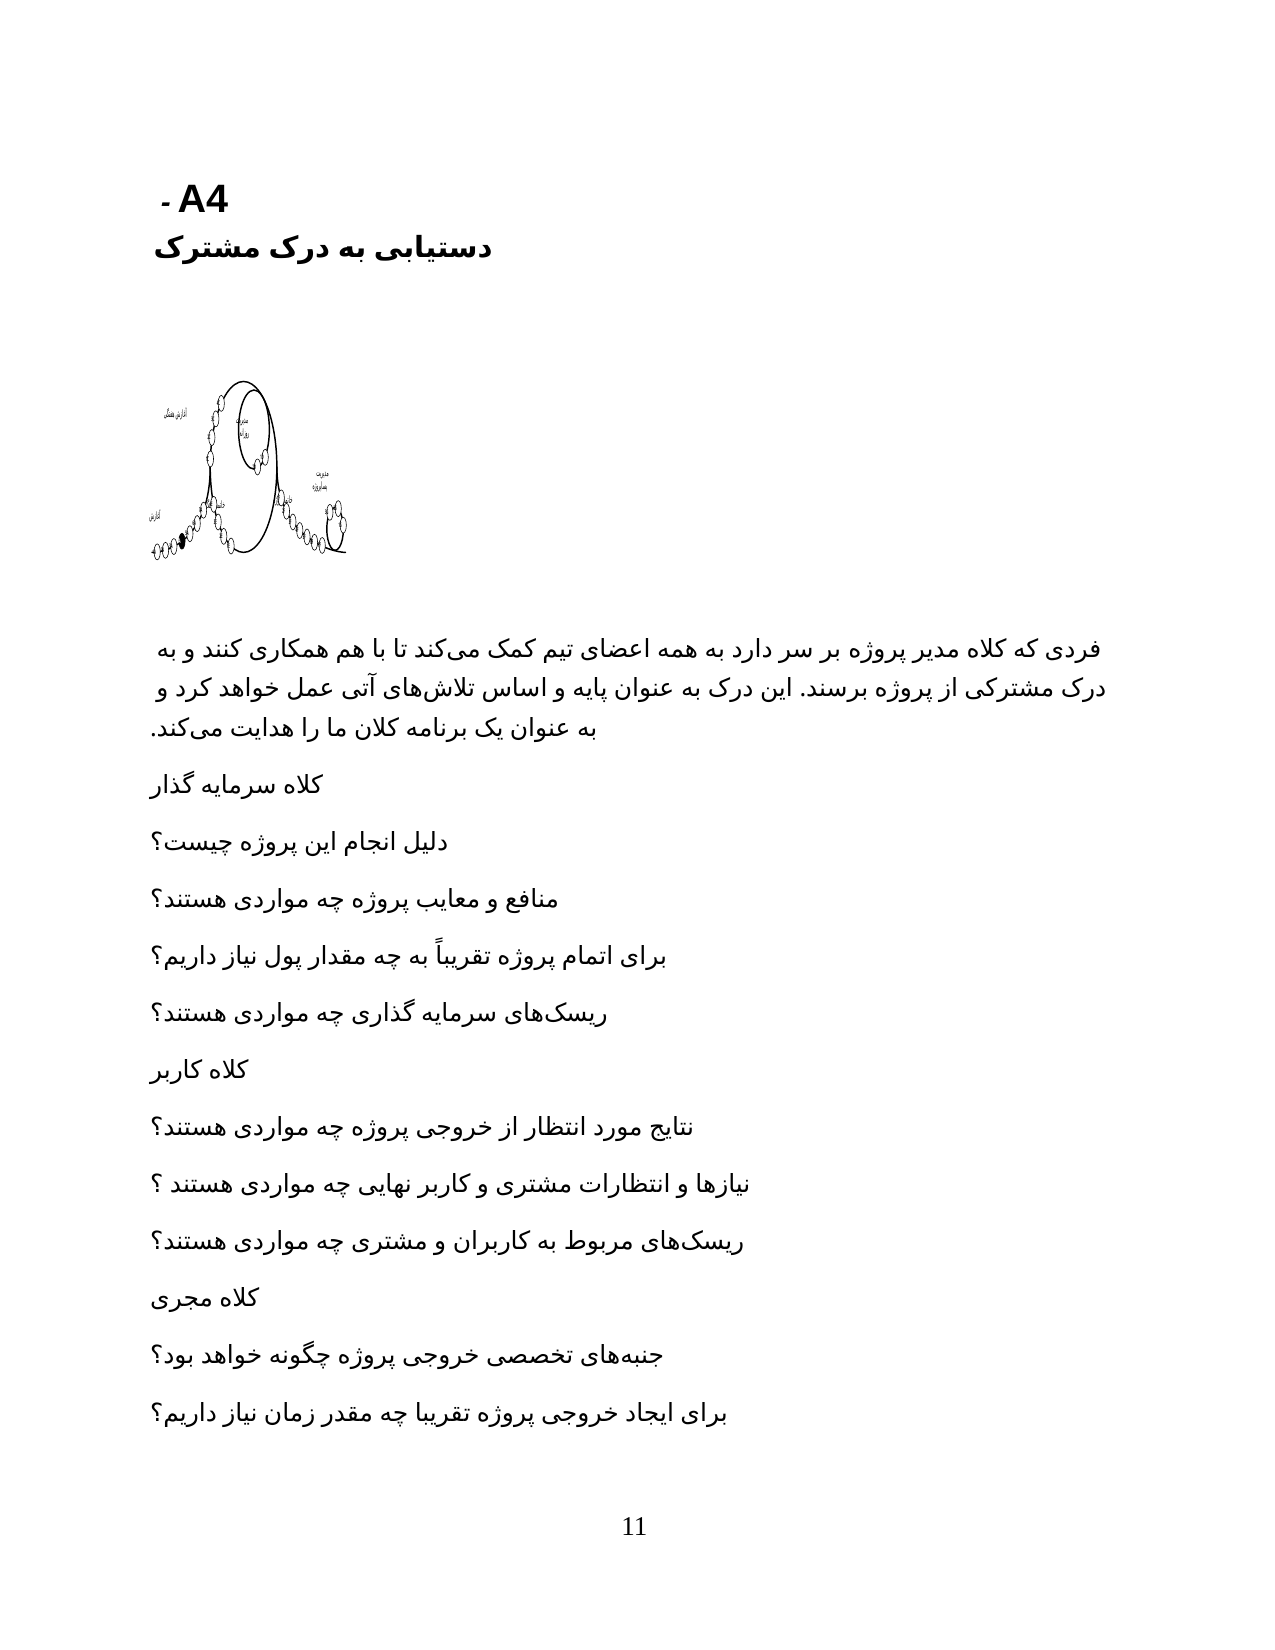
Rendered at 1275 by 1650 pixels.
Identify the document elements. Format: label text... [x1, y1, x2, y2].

text فردی که کلاه مدیر پروژه بر سر دارد به همه اعضای تیم کمک می‌کند تا با هم همکاری کنند و به درک مشترکی از پروژه برسند. این درک به عنوان پایه و اساس تلاش‌های آتی عمل خواهد کرد و به عنوان یک برنامه کلان ما را هدایت می‌کند. [150, 631, 1125, 743]
text نیازها و انتظارات مشتری و کاربر نهایی چه مواردی هستند ؟ [150, 1166, 1125, 1200]
text نتایج مورد انتظار از خروجی پروژه چه مواردی هستند؟ [150, 1109, 1125, 1143]
text جنبه‌های تخصصی خروجی پروژه چگونه خواهد بود؟ [150, 1337, 1125, 1371]
text برای ایجاد خروجی پروژه تقریبا چه مقدر زمان نیاز داریم؟ [150, 1394, 1125, 1428]
text دلیل انجام این پروژه چیست؟ [150, 823, 1125, 857]
text منافع و معایب پروژه چه مواردی هستند؟ [150, 880, 1125, 914]
text کلاه مجری [150, 1280, 1125, 1314]
text برای اتمام پروژه تقریباً به چه مقدار پول نیاز داریم؟ [150, 937, 1125, 972]
text کلاه کاربر [150, 1052, 1125, 1086]
text ریسک‌های سرمایه گذاری چه مواردی هستند؟ [150, 994, 1125, 1029]
text کلاه سرمایه گذار [150, 766, 1125, 800]
subtitle A4 - دستیابی به درک مشترک [150, 175, 1125, 266]
text ریسک‌های مربوط به کاربران و مشتری چه مواردی هستند؟ [150, 1223, 1125, 1257]
